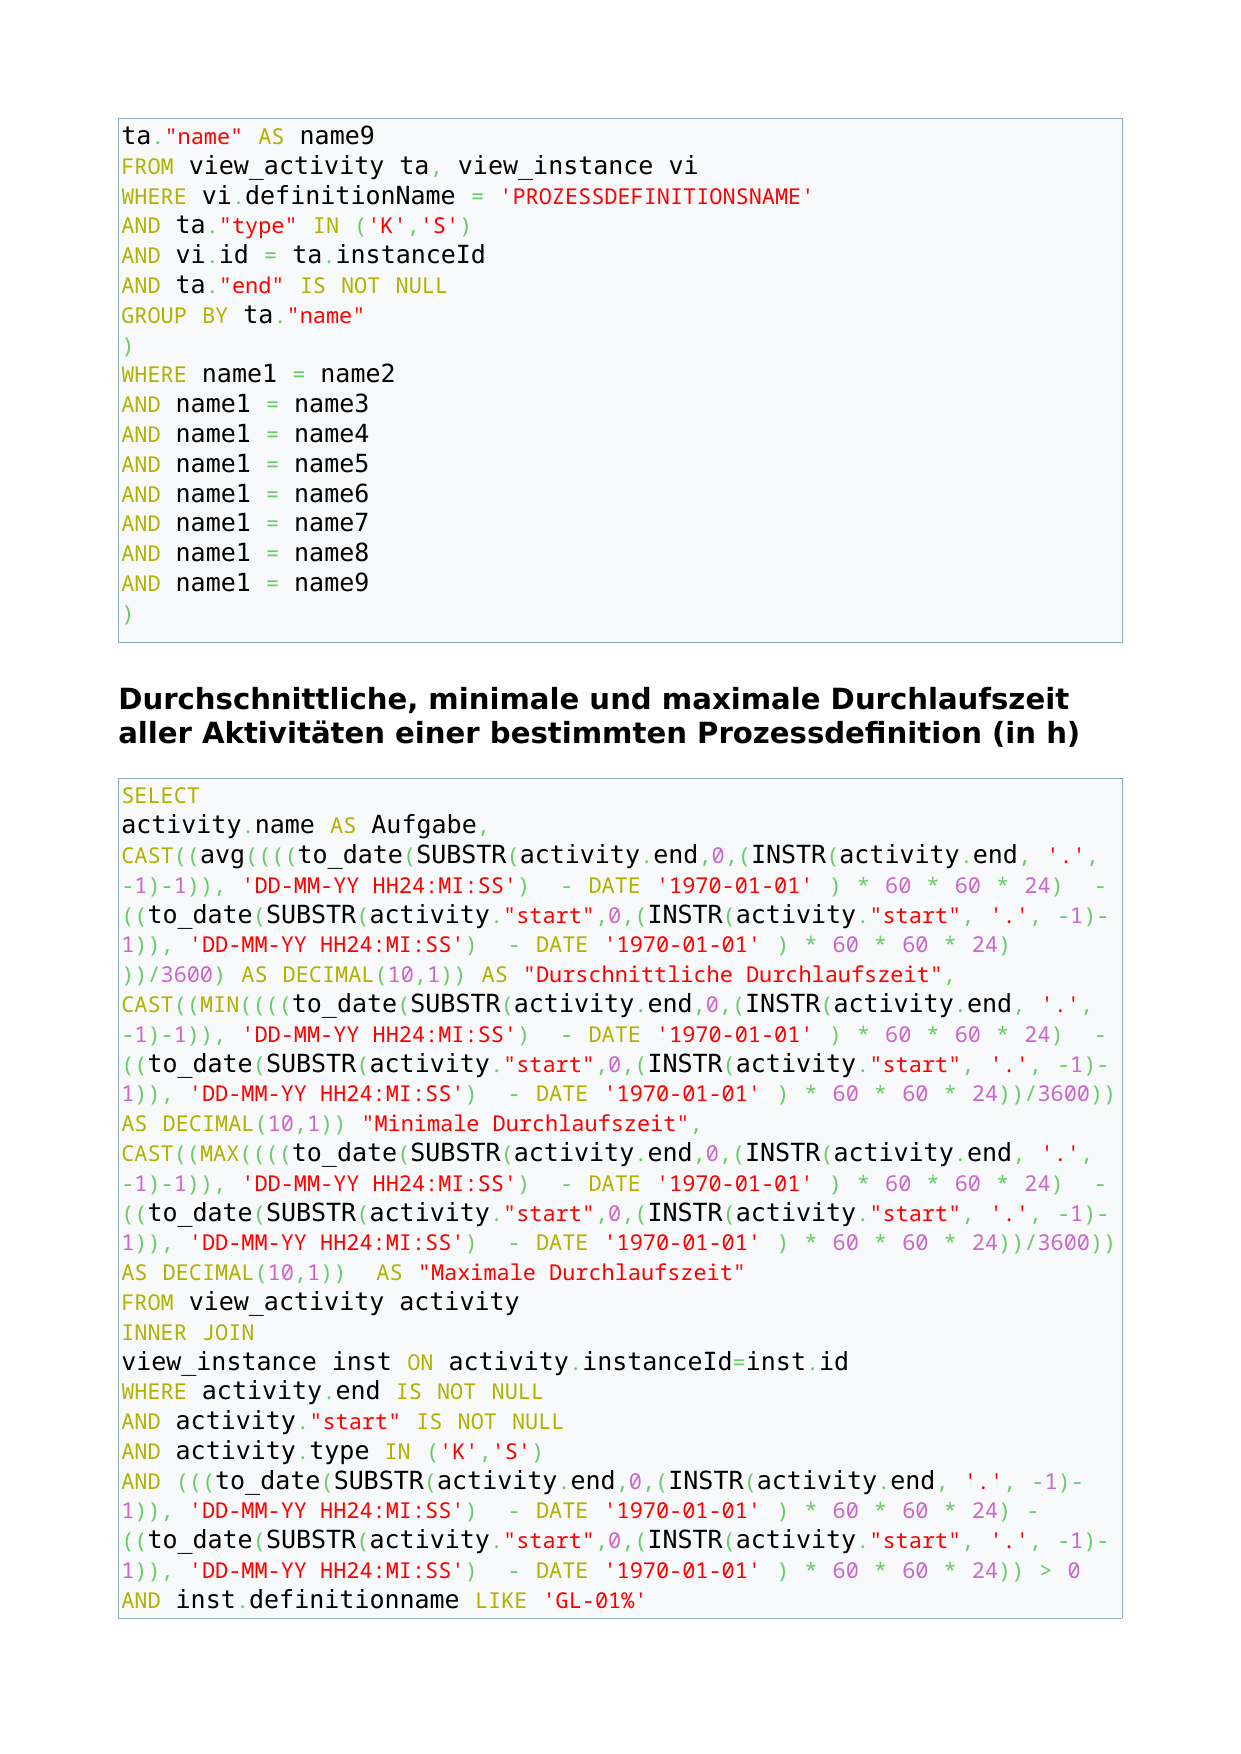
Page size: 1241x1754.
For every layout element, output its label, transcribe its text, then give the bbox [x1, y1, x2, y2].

table_header ta."name" AS name9 FROM view_activity ta, view_instance vi WHERE vi.definitionName = 'PROZESSDEFINITIONSNAME' AND ta."type" IN ('K','S') AND vi.id = ta.instanceId AND ta."end" IS NOT NULL GROUP BY ta."name"​ ) WHERE name1 = name2​ AND name1 = name3 AND name1 = name4 AND name1 = name5 AND name1 = name6 AND name1 = name7 AND name1 = name8 AND name1 = name9 ) [119, 119, 1122, 642]
table_header SELECT activity.name AS Aufgabe, CAST((avg((((to_date(SUBSTR(activity.end,0,(INSTR(activity.end, '.', -1)-1)), 'DD-MM-YY HH24:MI:SS') - DATE '1970-01-01' ) * 60 * 60 * 24) - ((to_date(SUBSTR(activity."start",0,(INSTR(activity."start", '.', -1)-1)), 'DD-MM-YY HH24:MI:SS') - DATE '1970-01-01' ) * 60 * 60 * 24) ))/3600) AS DECIMAL(10,1)) AS "Durschnittliche Durchlaufszeit", CAST((MIN((((to_date(SUBSTR(activity.end,0,(INSTR(activity.end, '.', -1)-1)), 'DD-MM-YY HH24:MI:SS') - DATE '1970-01-01' ) * 60 * 60 * 24) - ((to_date(SUBSTR(activity."start",0,(INSTR(activity."start", '.', -1)-1)), 'DD-MM-YY HH24:MI:SS') - DATE '1970-01-01' ) * 60 * 60 * 24))/3600)) AS DECIMAL(10,1)) "Minimale Durchlaufszeit", CAST((MAX((((to_date(SUBSTR(activity.end,0,(INSTR(activity.end, '.', -1)-1)), 'DD-MM-YY HH24:MI:SS') - DATE '1970-01-01' ) * 60 * 60 * 24) - ((to_date(SUBSTR(activity."start",0,(INSTR(activity."start", '.', -1)-1)), 'DD-MM-YY HH24:MI:SS') - DATE '1970-01-01' ) * 60 * 60 * 24))/3600)) AS DECIMAL(10,1)) AS "Maximale Durchlaufszeit" FROM view_activity activity INNER JOIN view_instance inst ON activity.instanceId=inst.id WHERE activity.end IS NOT NULL AND activity."start" IS NOT NULL AND activity.type IN ('K','S') AND (((to_date(SUBSTR(activity.end,0,(INSTR(activity.end, '.', -1)-1)), 'DD-MM-YY HH24:MI:SS') - DATE '1970-01-01' ) * 60 * 60 * 24) -((to_date(SUBSTR(activity."start",0,(INSTR(activity."start", '.', -1)-1)), 'DD-MM-YY HH24:MI:SS') - DATE '1970-01-01' ) * 60 * 60 * 24)) > 0 AND inst.definitionname LIKE 'GL-01%' [119, 779, 1122, 1617]
subtitle Durchschnittliche, minimale und maximale Durchlaufszeit aller Aktivitäten einer bestimmten Prozessdefinition (in h) [118, 682, 1122, 750]
